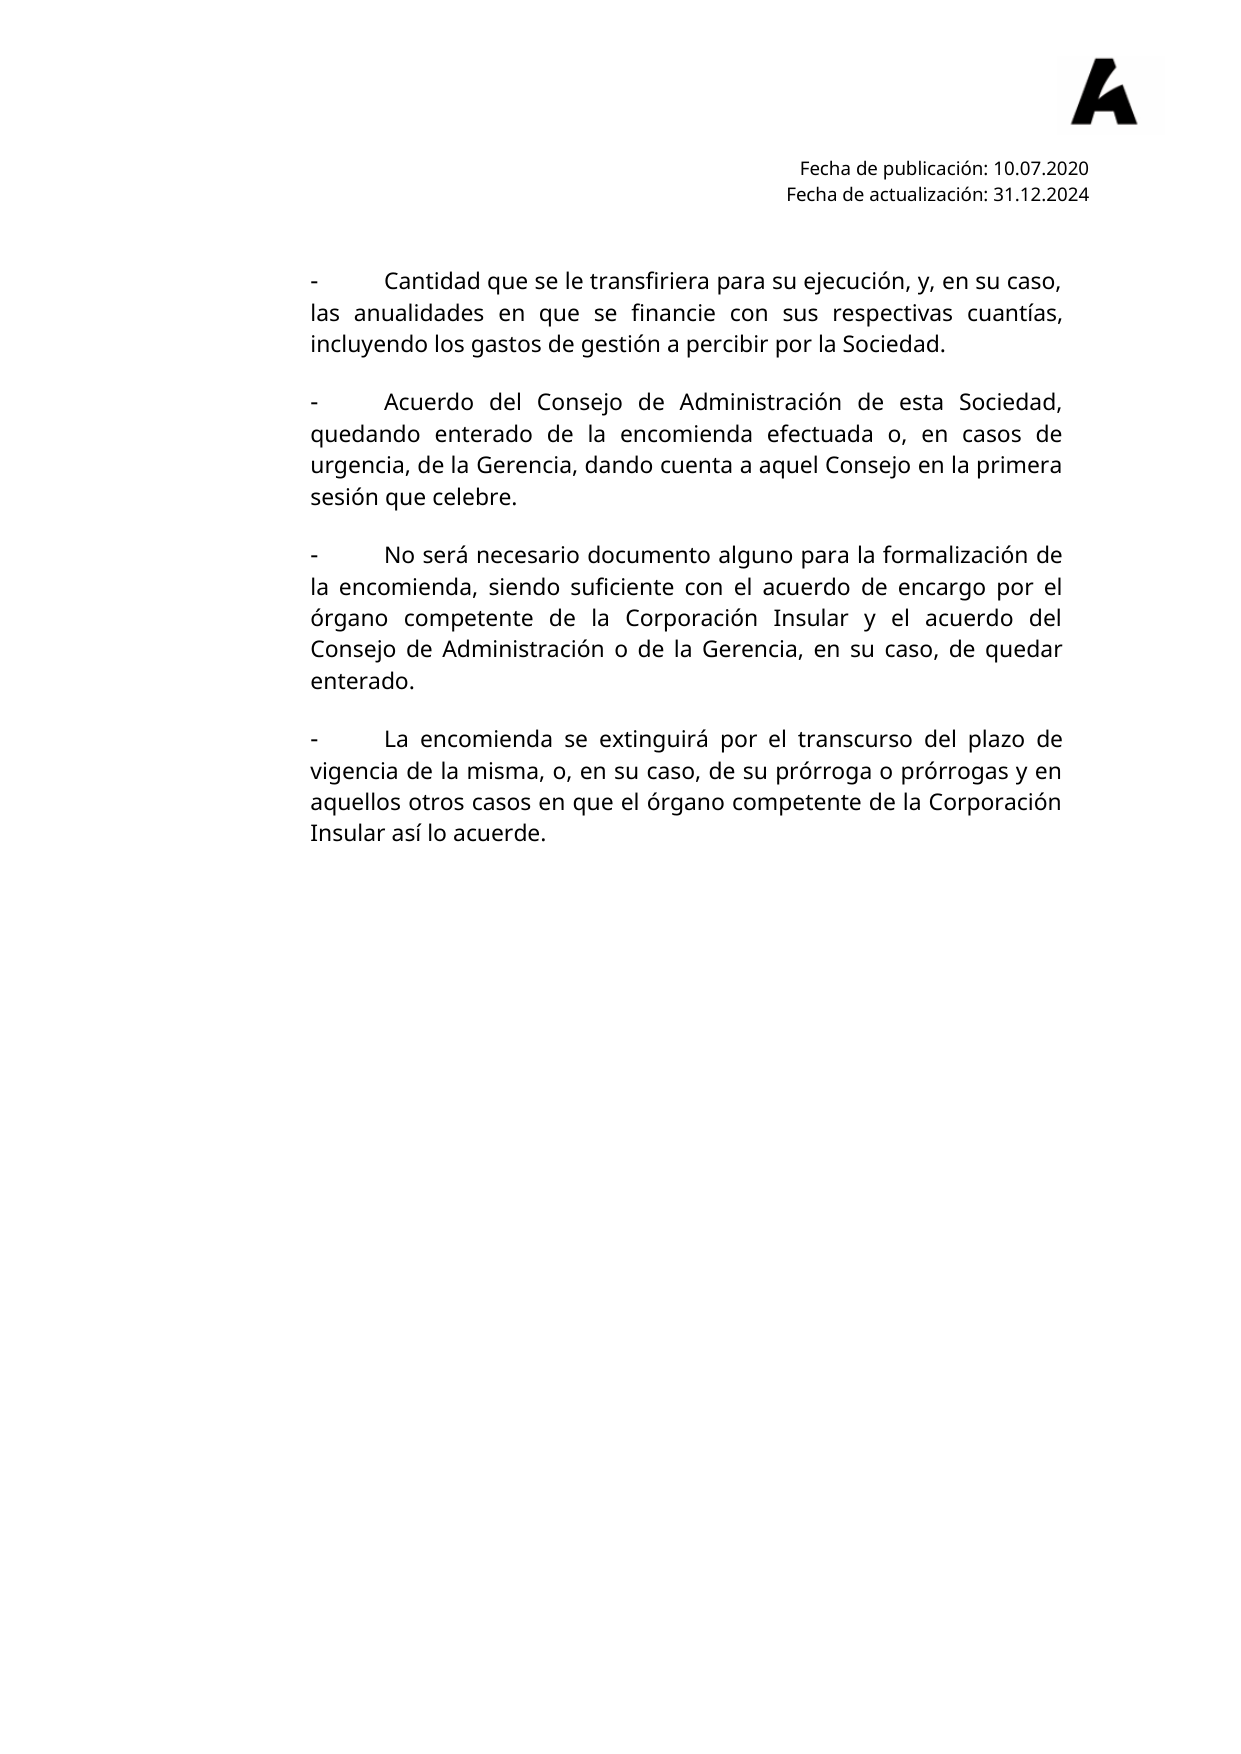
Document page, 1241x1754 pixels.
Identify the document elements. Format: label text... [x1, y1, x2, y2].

list La encomienda se extinguirá por el transcurso del plazo de vigencia de la misma, o, en su caso, de su prórroga o prórrogas y en aquellos otros casos en que el órgano competente de la Corporación Insular así lo acuerde. [310, 721, 1063, 849]
list No será necesario documento alguno para la formalización de la encomienda, siendo suficiente con el acuerdo de encargo por el órgano competente de la Corporación Insular y el acuerdo del Consejo de Administración o de la Gerencia, en su caso, de quedar enterado. [310, 537, 1063, 696]
list Acuerdo del Consejo de Administración de esta Sociedad, quedando enterado de la encomienda efectuada o, en casos de urgencia, de la Gerencia, dando cuenta a aquel Consejo en la primera sesión que celebre. [310, 384, 1063, 512]
list Cantidad que se le transfiriera para su ejecución, y, en su caso, las anualidades en que se financie con sus respectivas cuantías, incluyendo los gastos de gestión a percibir por la Sociedad. [310, 262, 1063, 359]
